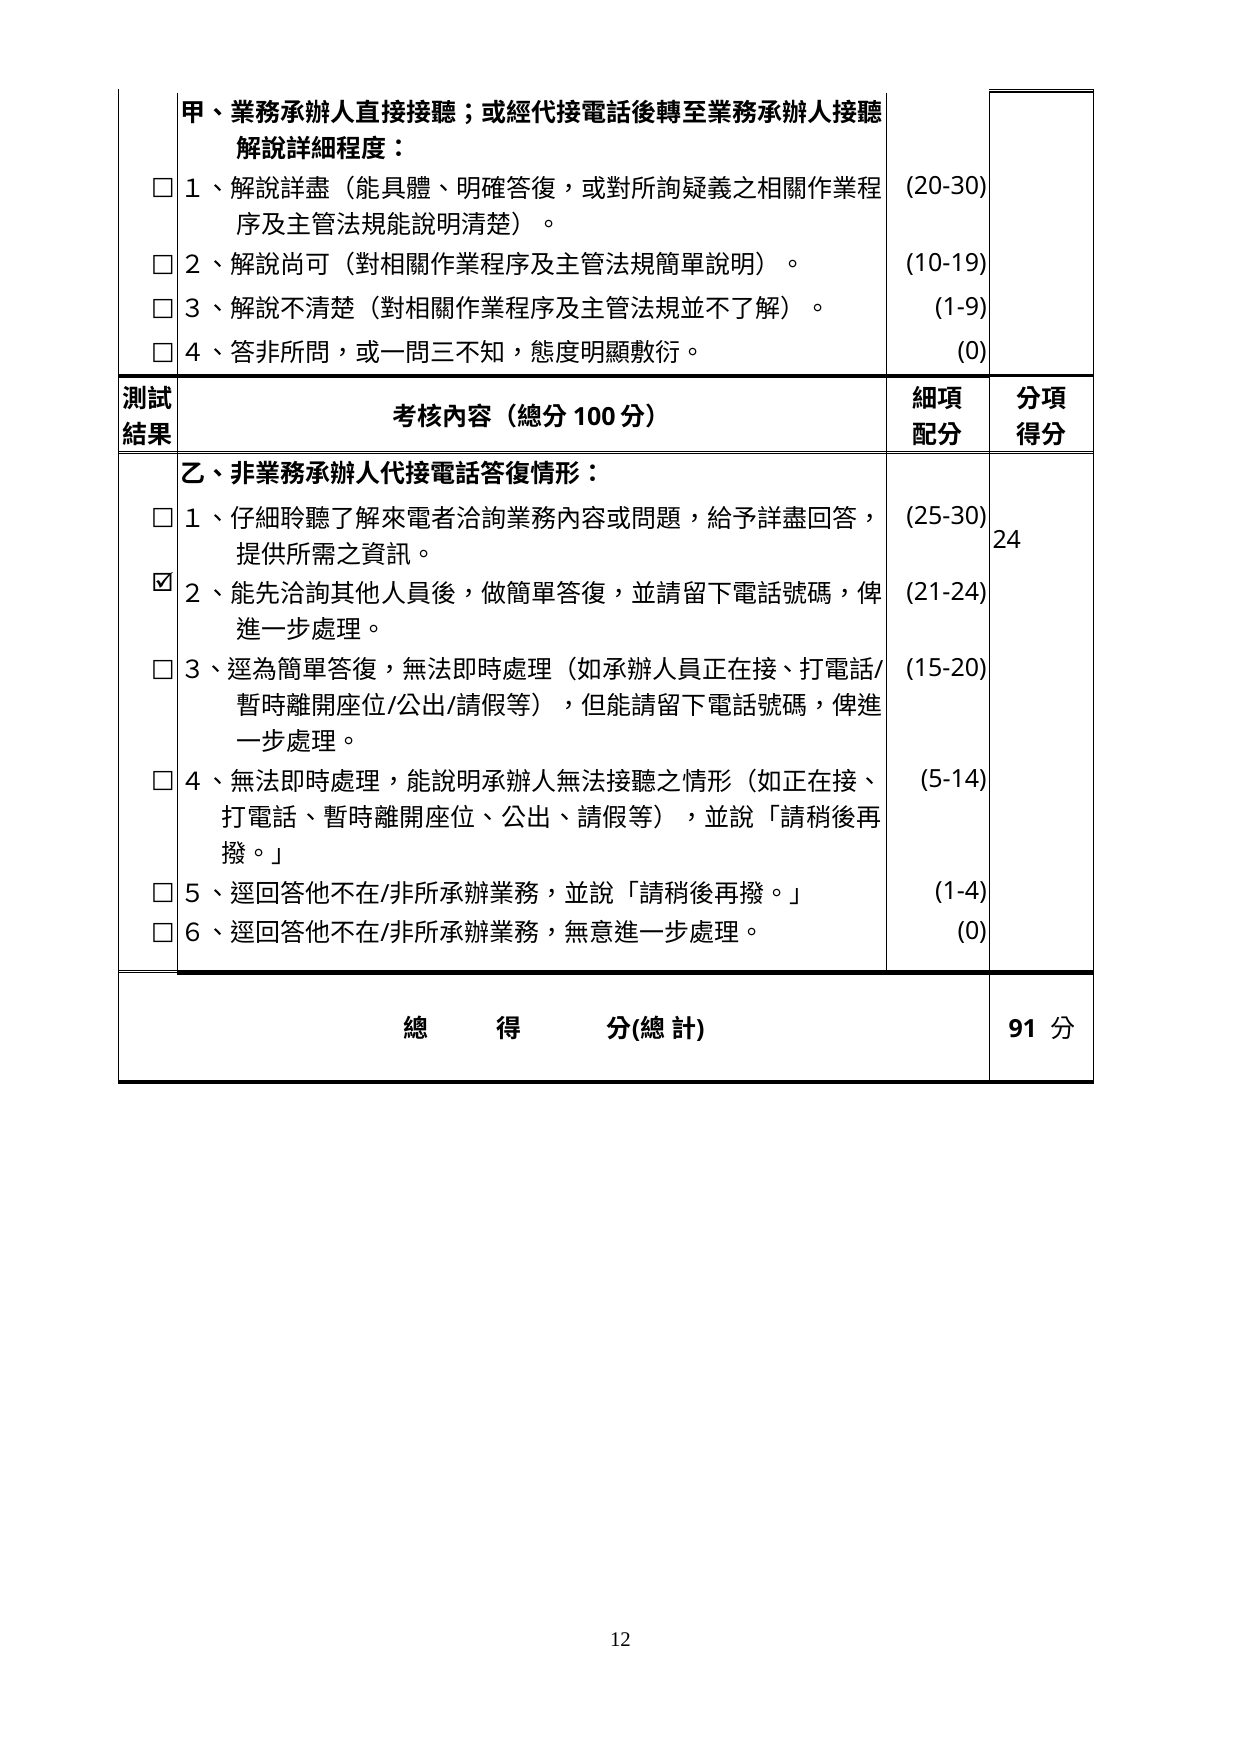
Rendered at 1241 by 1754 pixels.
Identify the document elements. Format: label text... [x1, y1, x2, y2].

table_cell □ [119, 165, 177, 241]
table_cell 總 得 分(總 計) [119, 973, 989, 1079]
table_cell (21-24) [887, 571, 989, 646]
table_cell 乙、非業務承辦人代接電話答復情形： [178, 454, 886, 495]
table_cell □ [119, 495, 177, 571]
table_cell (25-30) [887, 495, 989, 571]
table_cell ４、答非所問，或一問三不知，態度明顯敷衍。 [178, 329, 886, 374]
table_cell １、解說詳盡（能具體、明確答復，或對所詢疑義之相關作業程序及主管法規能說明清楚）。 [178, 165, 886, 241]
table_cell 考核內容（總分100分） [178, 378, 886, 451]
table_cell □ [119, 286, 177, 329]
table_cell 分項 得分 [990, 377, 1093, 451]
table_cell □ [119, 329, 177, 374]
table_cell (1-4) [887, 870, 989, 909]
table_cell ２、能先洽詢其他人員後，做簡單答復，並請留下電話號碼，俾進一步處理。 [178, 571, 886, 646]
table_cell (20-30) [887, 165, 989, 241]
table_cell (0) [887, 909, 989, 970]
table_cell [119, 454, 177, 495]
table_cell (15-20) [887, 646, 989, 758]
table_cell  [119, 571, 177, 646]
table_cell (0) [887, 329, 989, 374]
table_cell 甲、業務承辦人直接接聽；或經代接電話後轉至業務承辦人接聽解說詳細程度： [177, 89, 886, 165]
table_cell ４、無法即時處理，能說明承辦人無法接聽之情形（如正在接、打電話、暫時離開座位、公出、請假等），並說「請稍後再撥。」 [178, 758, 886, 870]
table_cell 測試 結果 [119, 378, 177, 451]
table_cell ３、逕為簡單答復，無法即時處理（如承辦人員正在接、打電話/暫時離開座位/公出/請假等），但能請留下電話號碼，俾進一步處理。 [178, 646, 886, 758]
table_cell １、仔細聆聽了解來電者洽詢業務內容或問題，給予詳盡回答，提供所需之資訊。 [178, 495, 886, 571]
table_cell [990, 93, 1093, 374]
table_cell □ [119, 758, 177, 870]
table_cell (10-19) [887, 241, 989, 286]
table_cell □ [119, 646, 177, 758]
table_cell [886, 89, 989, 165]
table_cell ３、解說不清楚（對相關作業程序及主管法規並不了解）。 [178, 286, 886, 329]
table_cell □ [119, 241, 177, 286]
table_cell □ [119, 909, 177, 970]
table_cell (5-14) [887, 758, 989, 870]
table_cell [119, 89, 177, 165]
table_cell ５、逕回答他不在/非所承辦業務，並說「請稍後再撥。」 [178, 870, 886, 909]
table_cell ２、解說尚可（對相關作業程序及主管法規簡單說明）。 [178, 241, 886, 286]
table_cell 91 分 [990, 975, 1093, 1079]
table_cell 24 [990, 454, 1093, 970]
table_cell 細項 配分 [887, 378, 989, 451]
table_cell [887, 454, 989, 495]
table_cell ６、逕回答他不在/非所承辦業務，無意進一步處理。 [178, 909, 886, 970]
table_cell (1-9) [887, 286, 989, 329]
table_cell □ [119, 870, 177, 909]
